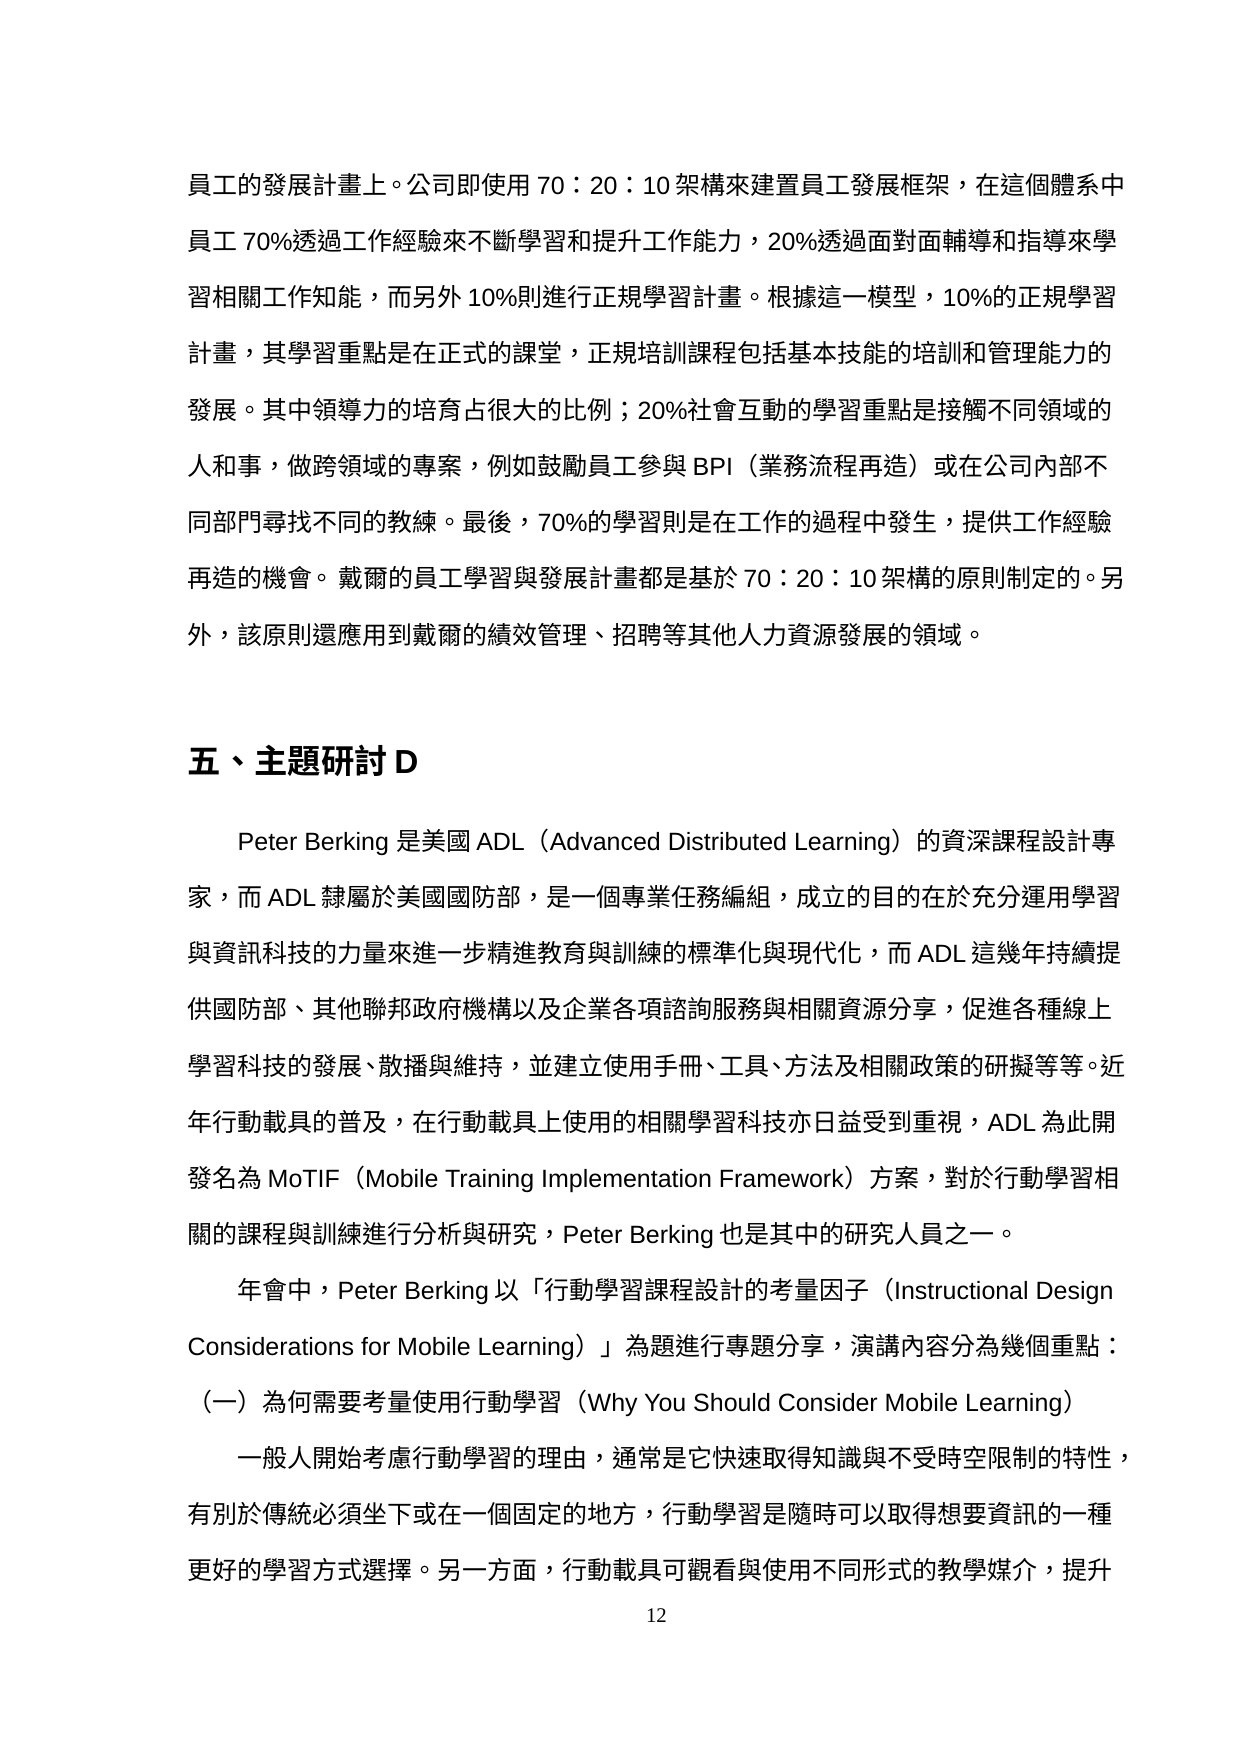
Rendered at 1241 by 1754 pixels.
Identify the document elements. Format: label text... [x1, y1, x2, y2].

text （一）為何需要考量使用行動學習（Why You Should Consider Mobile Learning） [187, 1382, 1125, 1419]
text 以美國知名企業戴爾（Dell）為例，其在培訓管理方面的核心內容是將重點放在員工的發展計畫上。公司即使用70：20：10架構來建置員工發展框架，在這個體系中，員工70%透過工作經驗來不斷學習和提升工作能力，20%透過面對面輔導和指導來學習相關工作知能，而另外10%則進行正規學習計畫。根據這一模型，10%的正規學習計畫，其學習重點是在正式的課堂，正規培訓課程包括基本技能的培訓和管理能力的發展。其中領導力的培育占很大的比例；20%社會互動的學習重點是接觸不同領域的人和事，做跨領域的專案，例如鼓勵員工參與BPI（業務流程再造）或在公司內部不同部門尋找不同的教練。最後，70%的學習則是在工作的過程中發生，提供工作經驗再造的機會。 戴爾的員工學習與發展計畫都是基於70：20：10架構的原則制定的。另外，該原則還應用到戴爾的績效管理、招聘等其他人力資源發展的領域。 [187, 164, 1125, 652]
text 五、主題研討D [187, 722, 1125, 797]
text 年會中，Peter Berking以「行動學習課程設計的考量因子（Instructional Design Considerations for Mobile Learning）」為題進行專題分享，演講內容分為幾個重點： [187, 1270, 1125, 1364]
text 一般人開始考慮行動學習的理由，通常是它快速取得知識與不受時空限制的特性，有別於傳統必須坐下或在一個固定的地方，行動學習是隨時可以取得想要資訊的一種更好的學習方式選擇。另一方面，行動載具可觀看與使用不同形式的教學媒介，提升更多元的學習經驗，包含電影、聲音、觸碰螢幕的互動內容甚至是遊戲型態的學習模式等，最後，行動載具可以使每個人在教室的實體教學型態更為活潑，包含即時回饋、投票系統的使用等等。 [187, 1437, 1125, 1587]
text Peter Berking 是美國ADL（Advanced Distributed Learning）的資深課程設計專家，而ADL隸屬於美國國防部，是一個專業任務編組，成立的目的在於充分運用學習與資訊科技的力量來進一步精進教育與訓練的標準化與現代化，而ADL這幾年持續提供國防部、其他聯邦政府機構以及企業各項諮詢服務與相關資源分享，促進各種線上學習科技的發展、散播與維持，並建立使用手冊、工具、方法及相關政策的研擬等等。近年行動載具的普及，在行動載具上使用的相關學習科技亦日益受到重視，ADL為此開發名為MoTIF（Mobile Training Implementation Framework）方案，對於行動學習相關的課程與訓練進行分析與研究，Peter Berking也是其中的研究人員之一。 [187, 821, 1125, 1252]
